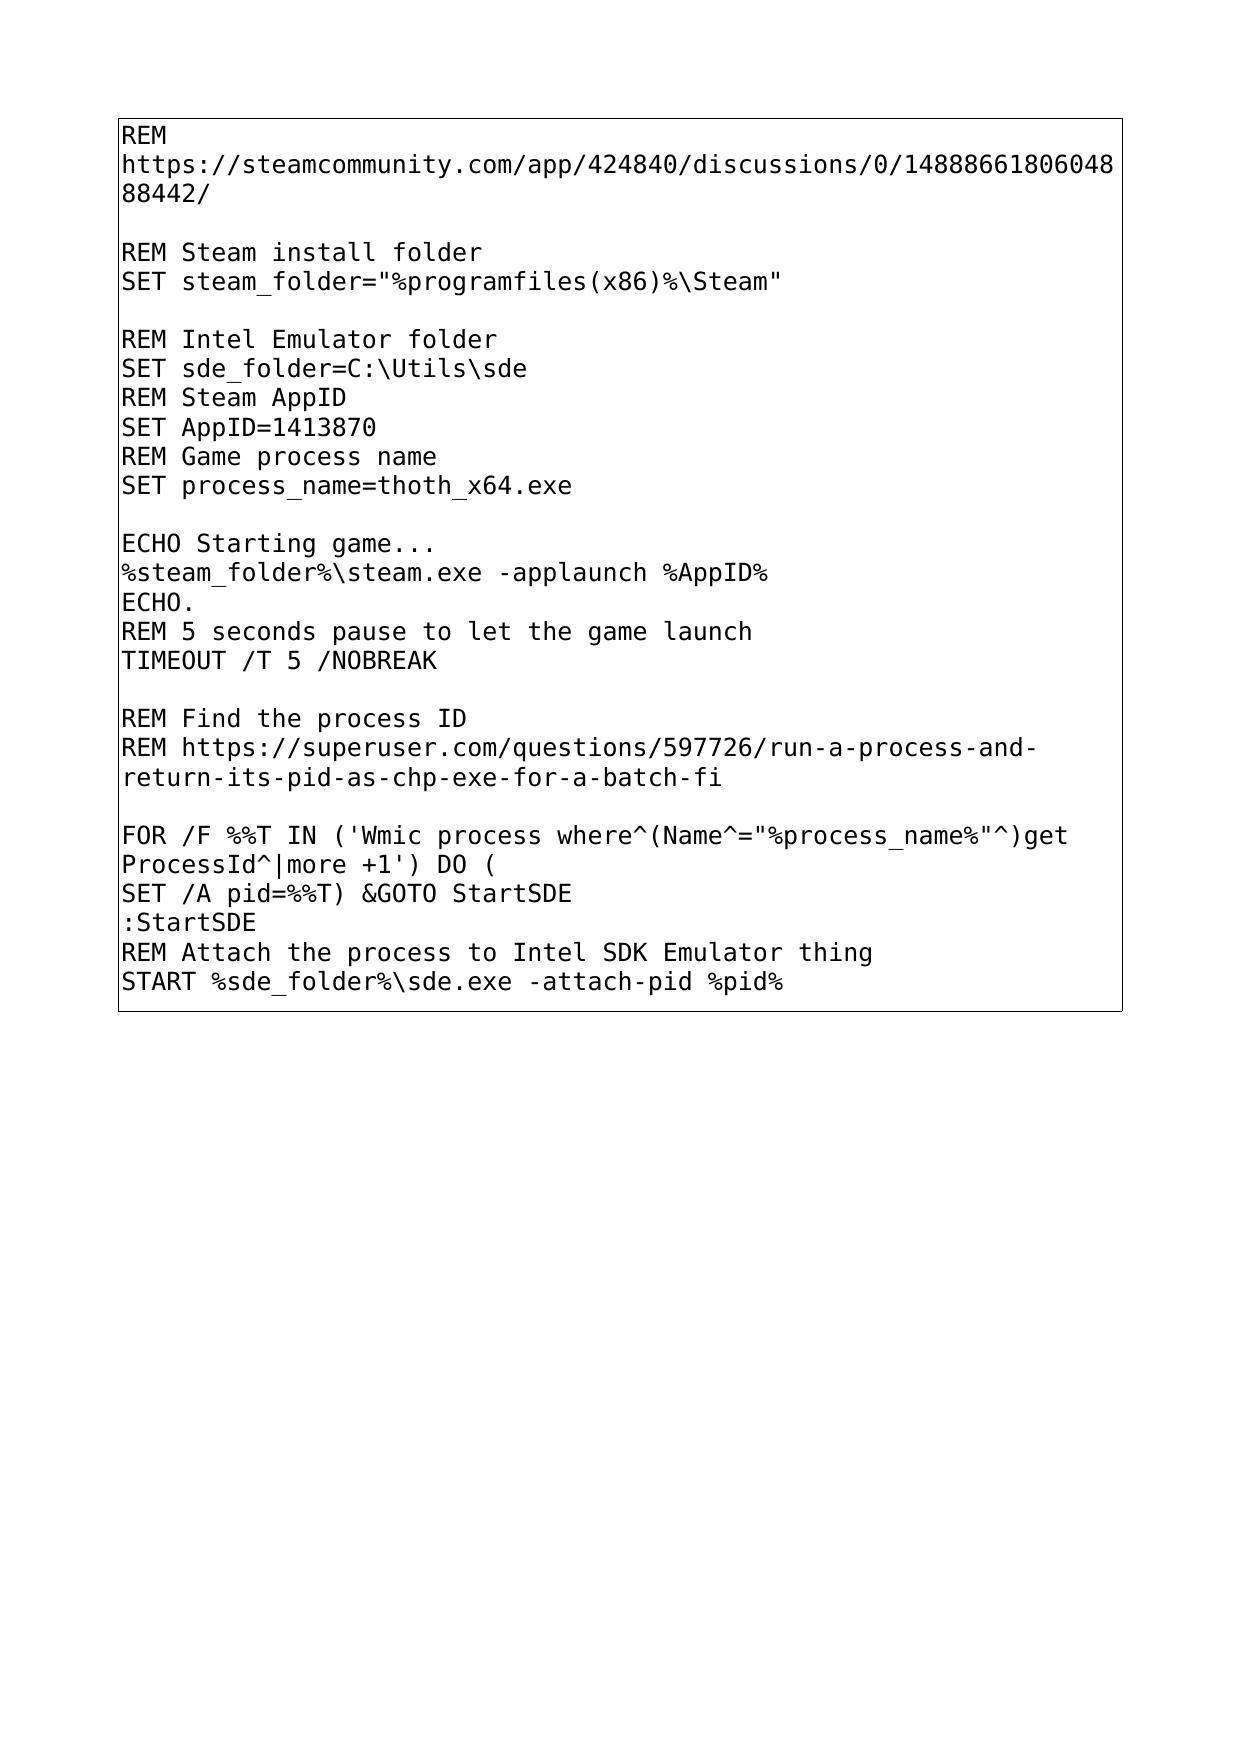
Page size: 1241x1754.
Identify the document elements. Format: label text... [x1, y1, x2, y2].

table_header REM https://steamcommunity.com/app/424840/discussions/0/1488866180604888442/ REM Steam install folder SET steam_folder="%programfiles(x86)%\Steam" REM Intel Emulator folder SET sde_folder=C:\Utils\sde REM Steam AppID SET AppID=1413870 REM Game process name SET process_name=thoth_x64.exe ECHO Starting game... %steam_folder%\steam.exe -applaunch %AppID% ECHO. REM 5 seconds pause to let the game launch TIMEOUT /T 5 /NOBREAK REM Find the process ID REM https://superuser.com/questions/597726/run-a-process-and-return-its-pid-as-chp-exe-for-a-batch-fi FOR /F %%T IN ('Wmic process where^(Name^="%process_name%"^)get ProcessId^|more +1') DO ( SET /A pid=%%T) &GOTO StartSDE :StartSDE REM Attach the process to Intel SDK Emulator thing START %sde_folder%\sde.exe -attach-pid %pid% [119, 119, 1122, 1011]
